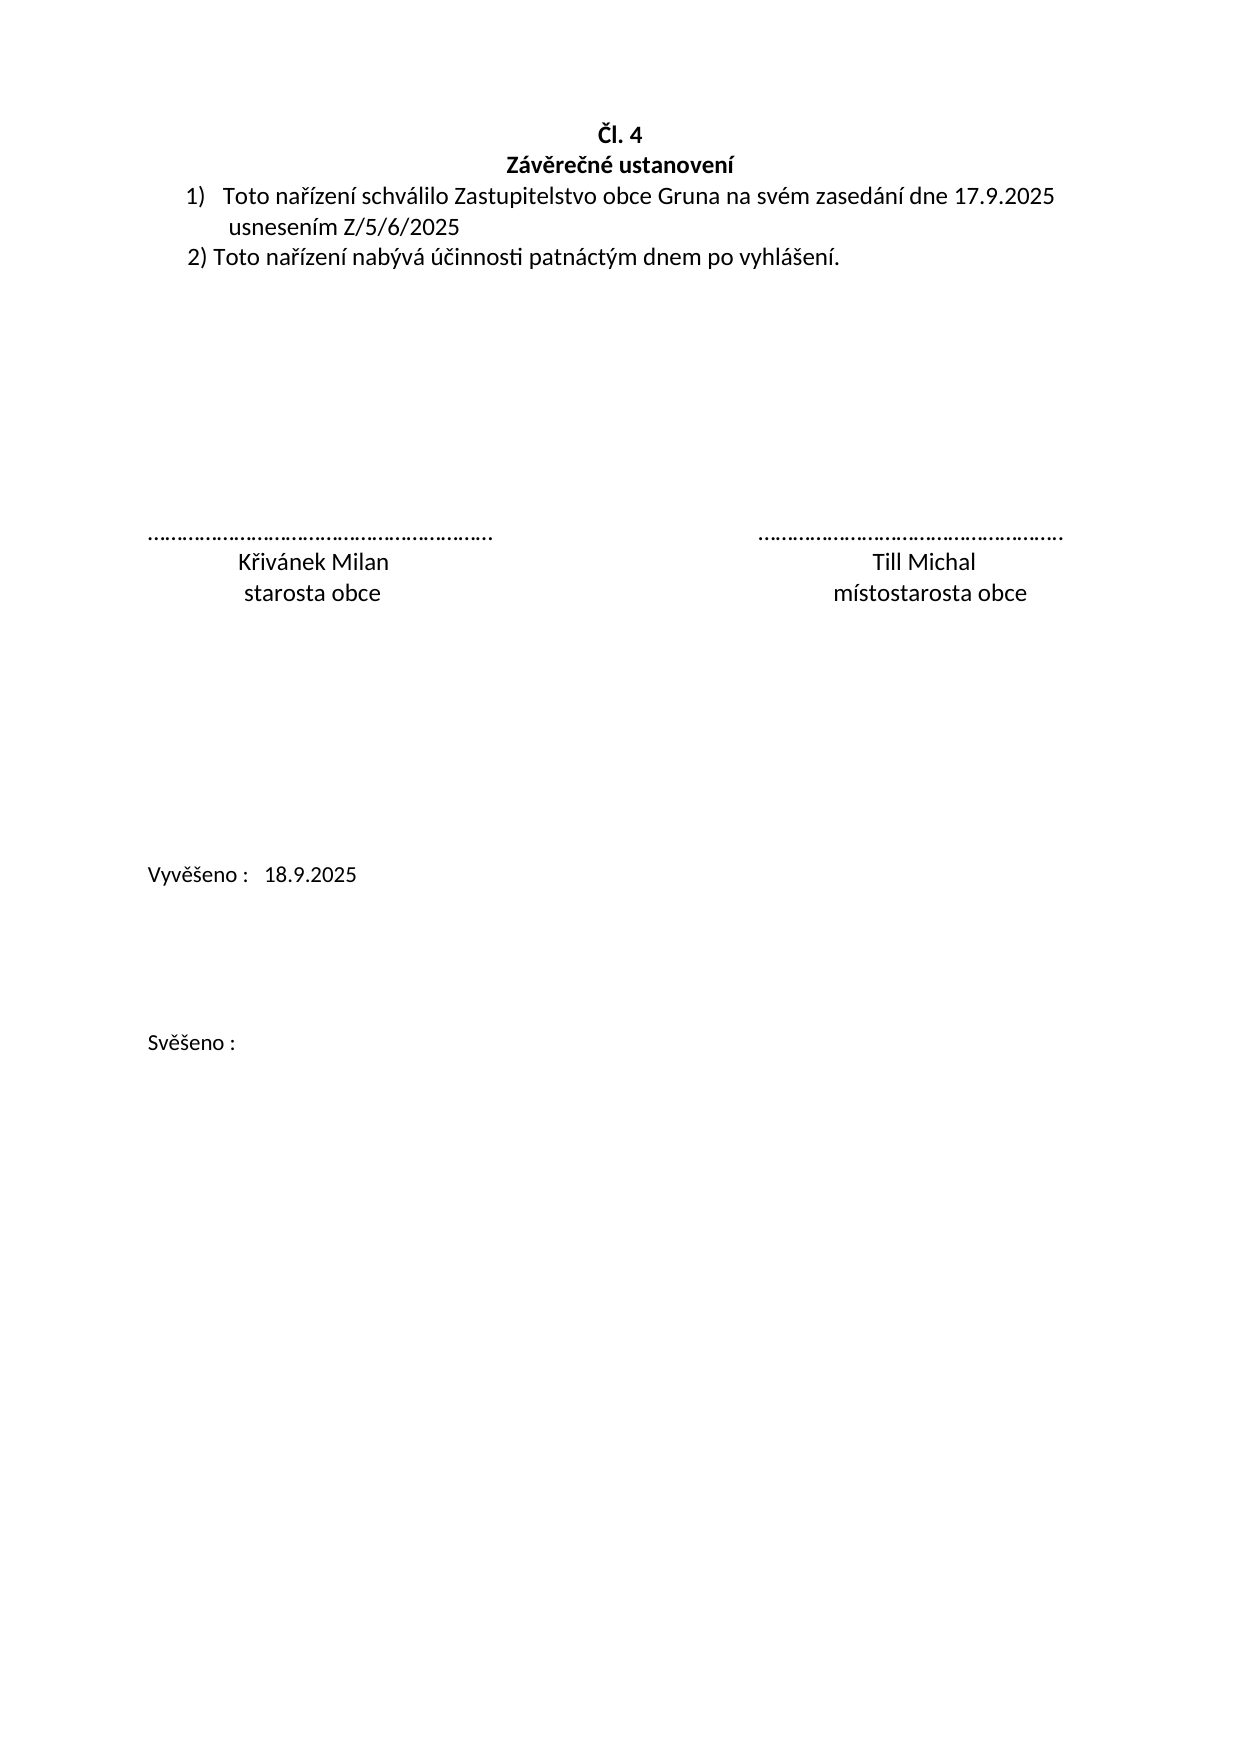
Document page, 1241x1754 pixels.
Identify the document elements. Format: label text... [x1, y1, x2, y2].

text 2) Toto nařízení nabývá účinnosti patnáctým dnem po vyhlášení. [148, 241, 1093, 272]
text Vyvěšeno : 18.9.2025 [148, 860, 1093, 888]
text starosta obce místostarosta obce [148, 577, 1093, 607]
text Křivánek Milan Till Michal [148, 546, 1093, 577]
text Svěšeno : [148, 1028, 1093, 1056]
text Čl. 4 [148, 119, 1093, 150]
text Závěrečné ustanovení [148, 150, 1093, 180]
list Toto nařízení schválilo Zastupitelstvo obce Gruna na svém zasedání dne 17.9.2025 [185, 180, 1093, 211]
text usnesením Z/5/6/2025 [223, 211, 1093, 241]
text …………………………………………………… …………………………………………….. [148, 516, 1093, 546]
